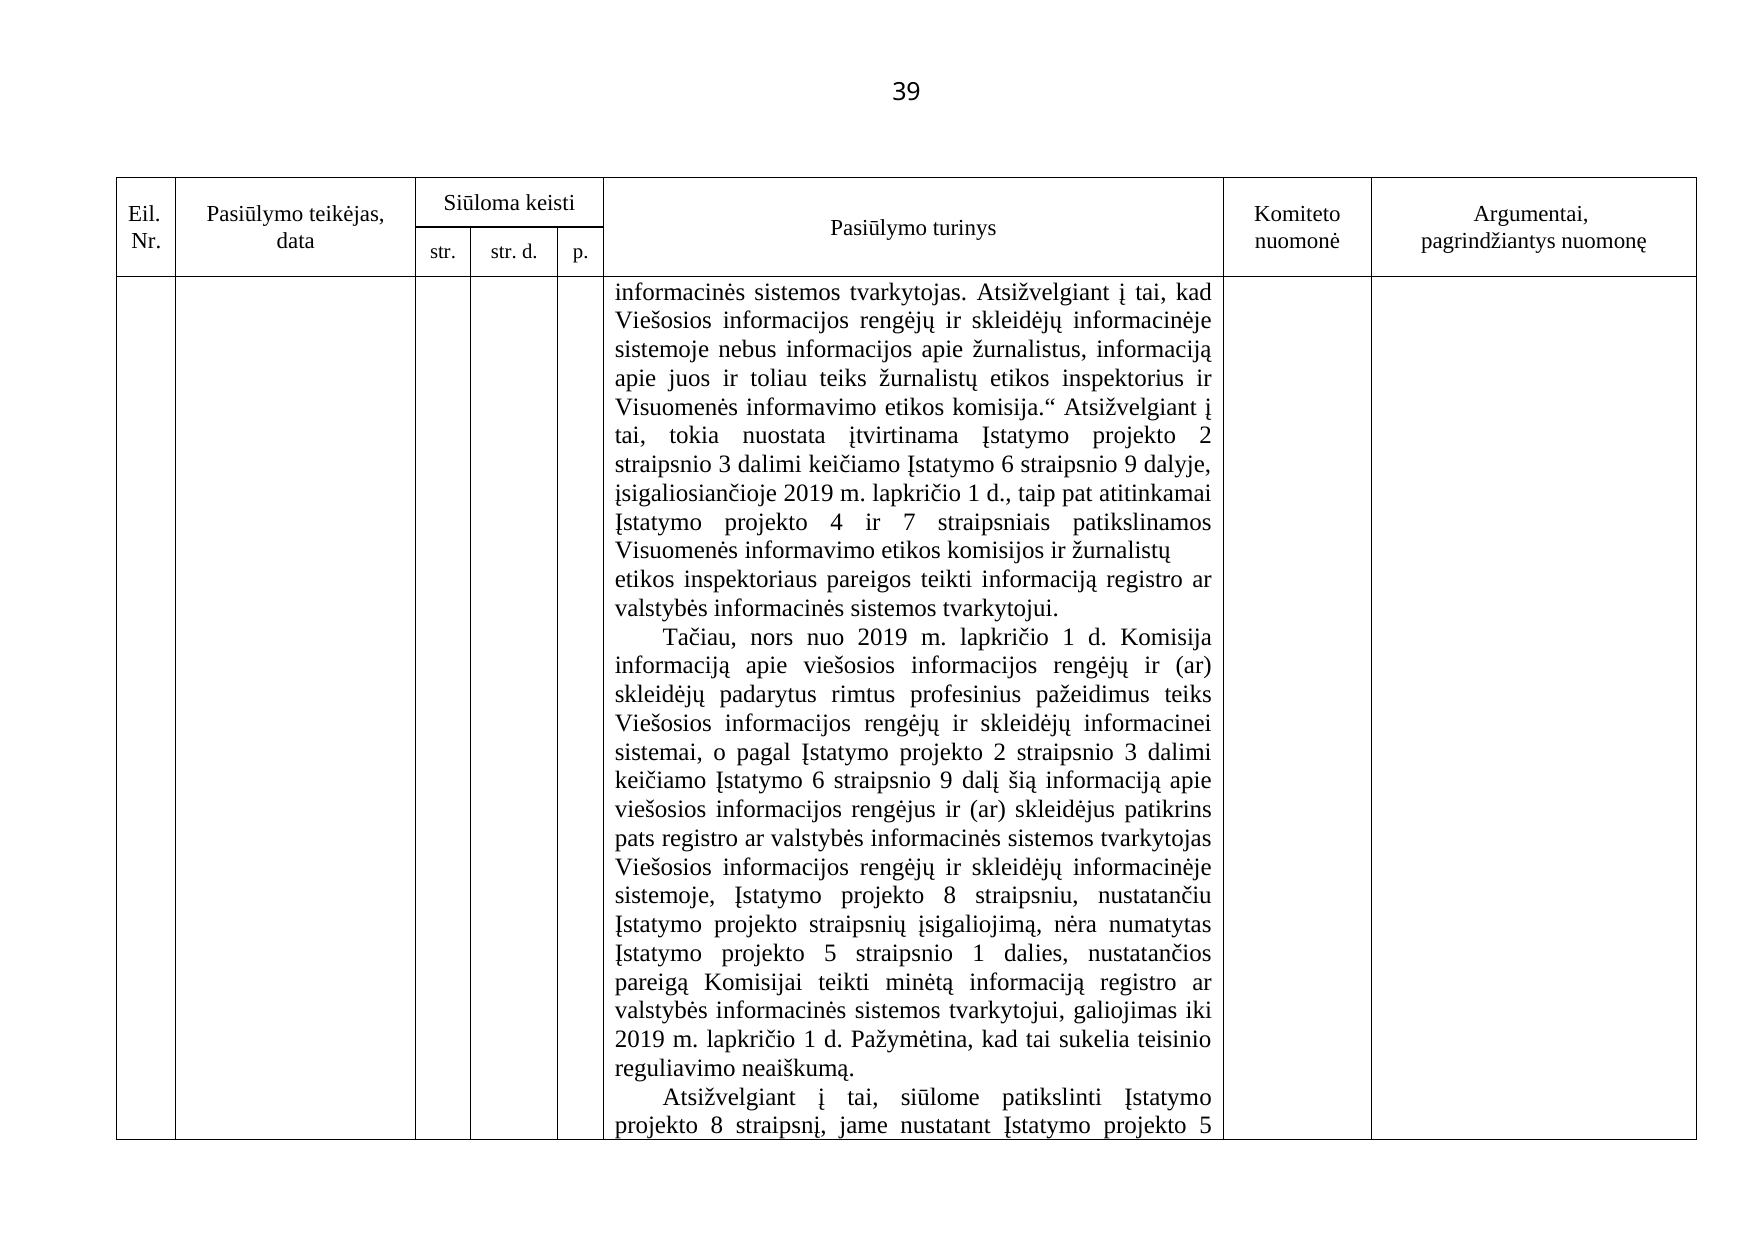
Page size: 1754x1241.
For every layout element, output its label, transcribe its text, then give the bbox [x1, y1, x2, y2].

table_cell [558, 277, 603, 1139]
table_header Eil. Nr. [117, 178, 175, 276]
table_cell [1372, 277, 1696, 1139]
table_header Komiteto nuomonė [1224, 178, 1371, 276]
table_cell [471, 277, 557, 1139]
table_cell informacinės sistemos tvarkytojas. Atsižvelgiant į tai, kad Viešosios informacijos rengėjų ir skleidėjų informacinėje sistemoje nebus informacijos apie žurnalistus, informaciją apie juos ir toliau teiks žurnalistų etikos inspektorius ir Visuomenės informavimo etikos komisija.“ Atsižvelgiant į tai, tokia nuostata įtvirtinama Įstatymo projekto 2 straipsnio 3 dalimi keičiamo Įstatymo 6 straipsnio 9 dalyje, įsigaliosiančioje 2019 m. lapkričio 1 d., taip pat atitinkamai Įstatymo projekto 4 ir 7 straipsniais patikslinamos Visuomenės informavimo etikos komisijos ir žurnalistų etikos inspektoriaus pareigos teikti informaciją registro ar valstybės informacinės sistemos tvarkytojui. Tačiau, nors nuo 2019 m. lapkričio 1 d. Komisija informaciją apie viešosios informacijos rengėjų ir (ar) skleidėjų padarytus rimtus profesinius pažeidimus teiks Viešosios informacijos rengėjų ir skleidėjų informacinei sistemai, o pagal Įstatymo projekto 2 straipsnio 3 dalimi keičiamo Įstatymo 6 straipsnio 9 dalį šią informaciją apie viešosios informacijos rengėjus ir (ar) skleidėjus patikrins pats registro ar valstybės informacinės sistemos tvarkytojas Viešosios informacijos rengėjų ir skleidėjų informacinėje sistemoje, Įstatymo projekto 8 straipsniu, nustatančiu Įstatymo projekto straipsnių įsigaliojimą, nėra numatytas Įstatymo projekto 5 straipsnio 1 dalies, nustatančios pareigą Komisijai teikti minėtą informaciją registro ar valstybės informacinės sistemos tvarkytojui, galiojimas iki 2019 m. lapkričio 1 d. Pažymėtina, kad tai sukelia teisinio reguliavimo neaiškumą. Atsižvelgiant į tai, siūlome patikslinti Įstatymo projekto 8 straipsnį, jame nustatant Įstatymo projekto 5 [604, 277, 1223, 1139]
table_header Argumentai, pagrindžiantys nuomonę [1372, 178, 1696, 276]
table_cell [1224, 277, 1371, 1139]
table_cell [176, 277, 415, 1139]
table_cell str. d. [471, 228, 557, 276]
table_cell p. [558, 228, 603, 276]
table_header Siūloma keisti [416, 178, 603, 226]
table_header Pasiūlymo teikėjas, data [176, 178, 415, 276]
table_cell [117, 277, 175, 1139]
table_cell [416, 277, 470, 1139]
table_header Pasiūlymo turinys [604, 178, 1223, 276]
table_cell str. [416, 228, 470, 276]
